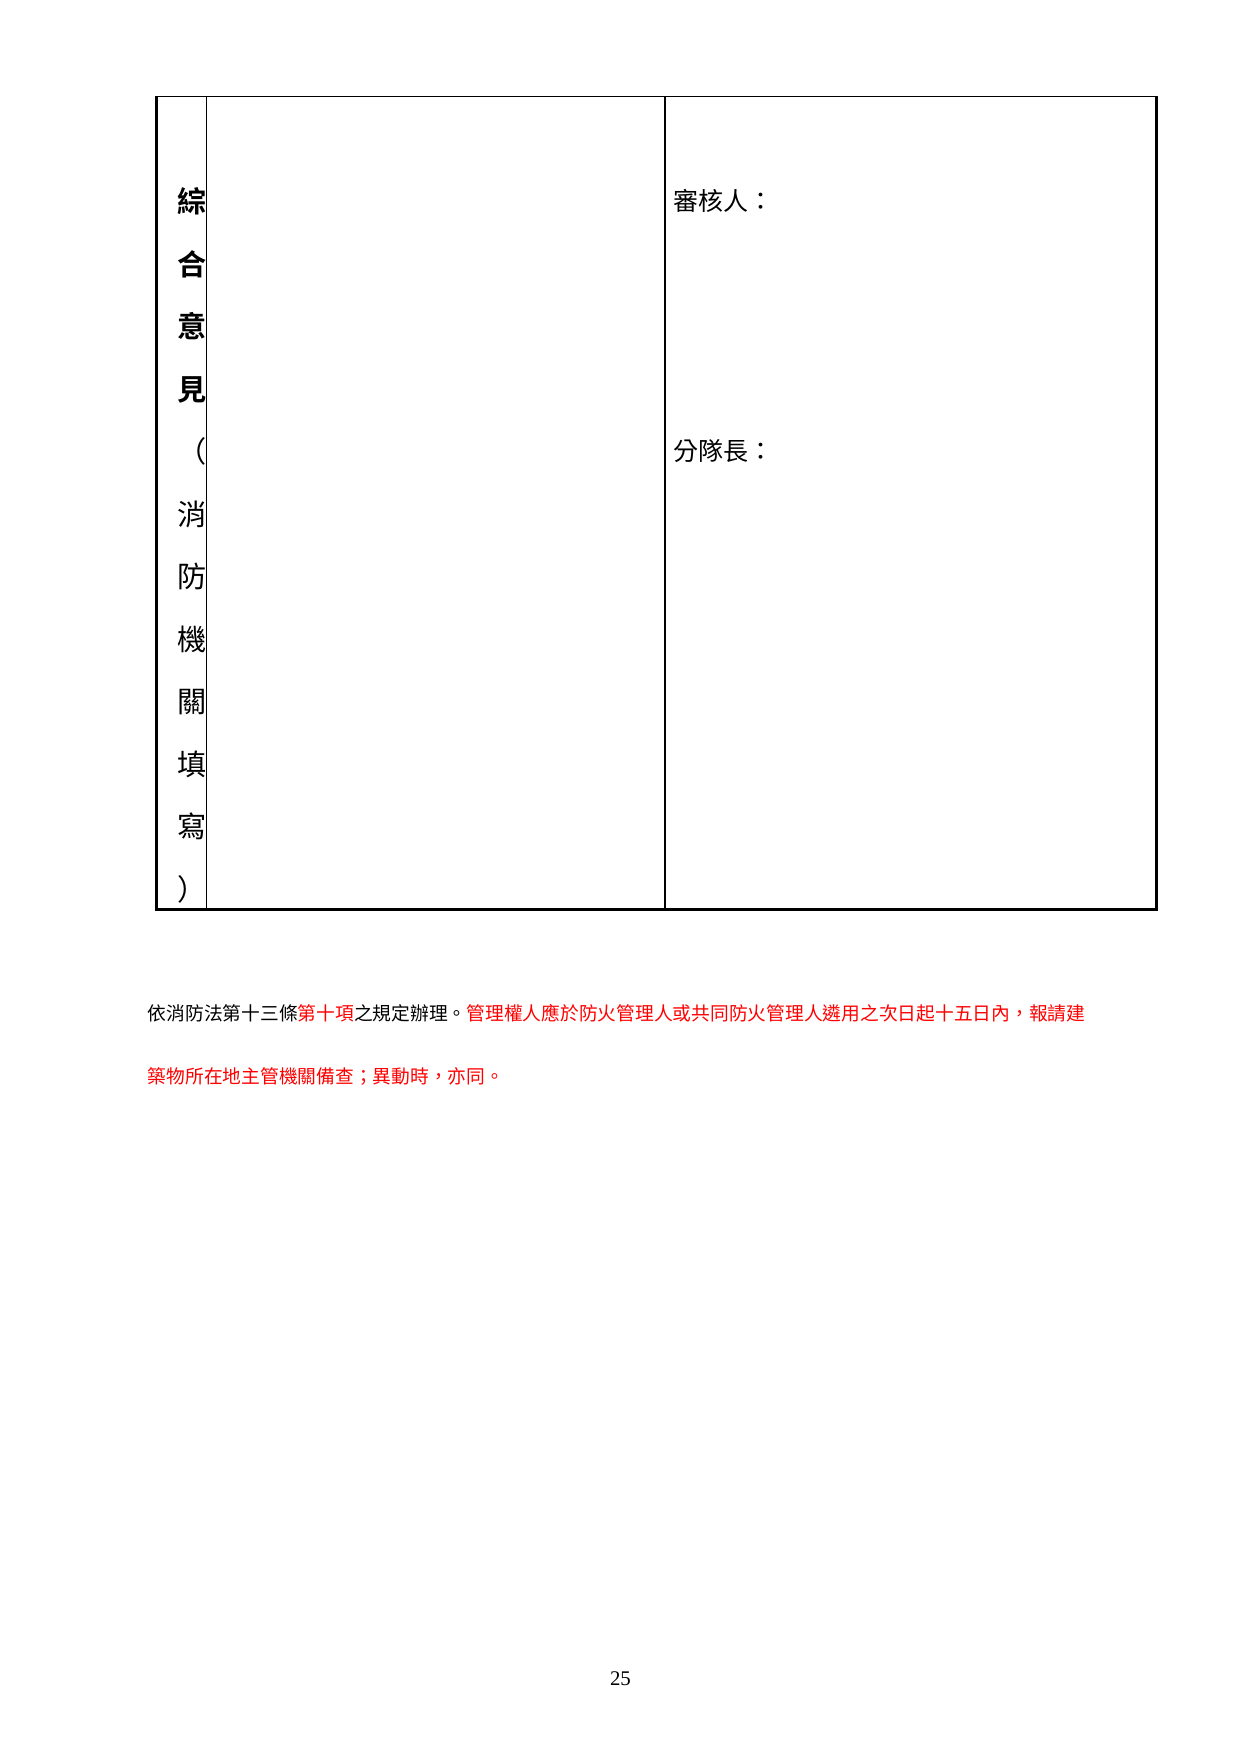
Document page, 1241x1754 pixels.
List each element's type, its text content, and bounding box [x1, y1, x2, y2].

table_cell 綜合意見（消防機關填寫） [158, 97, 206, 908]
table_cell [207, 97, 664, 908]
table_cell 審核人： 分隊長： [666, 97, 1155, 908]
text 依消防法第十三條第十項之規定辦理。管理權人應於防火管理人或共同防火管理人遴用之次日起十五日內，報請建築物所在地主管機關備查；異動時，亦同。 [148, 971, 1092, 1096]
